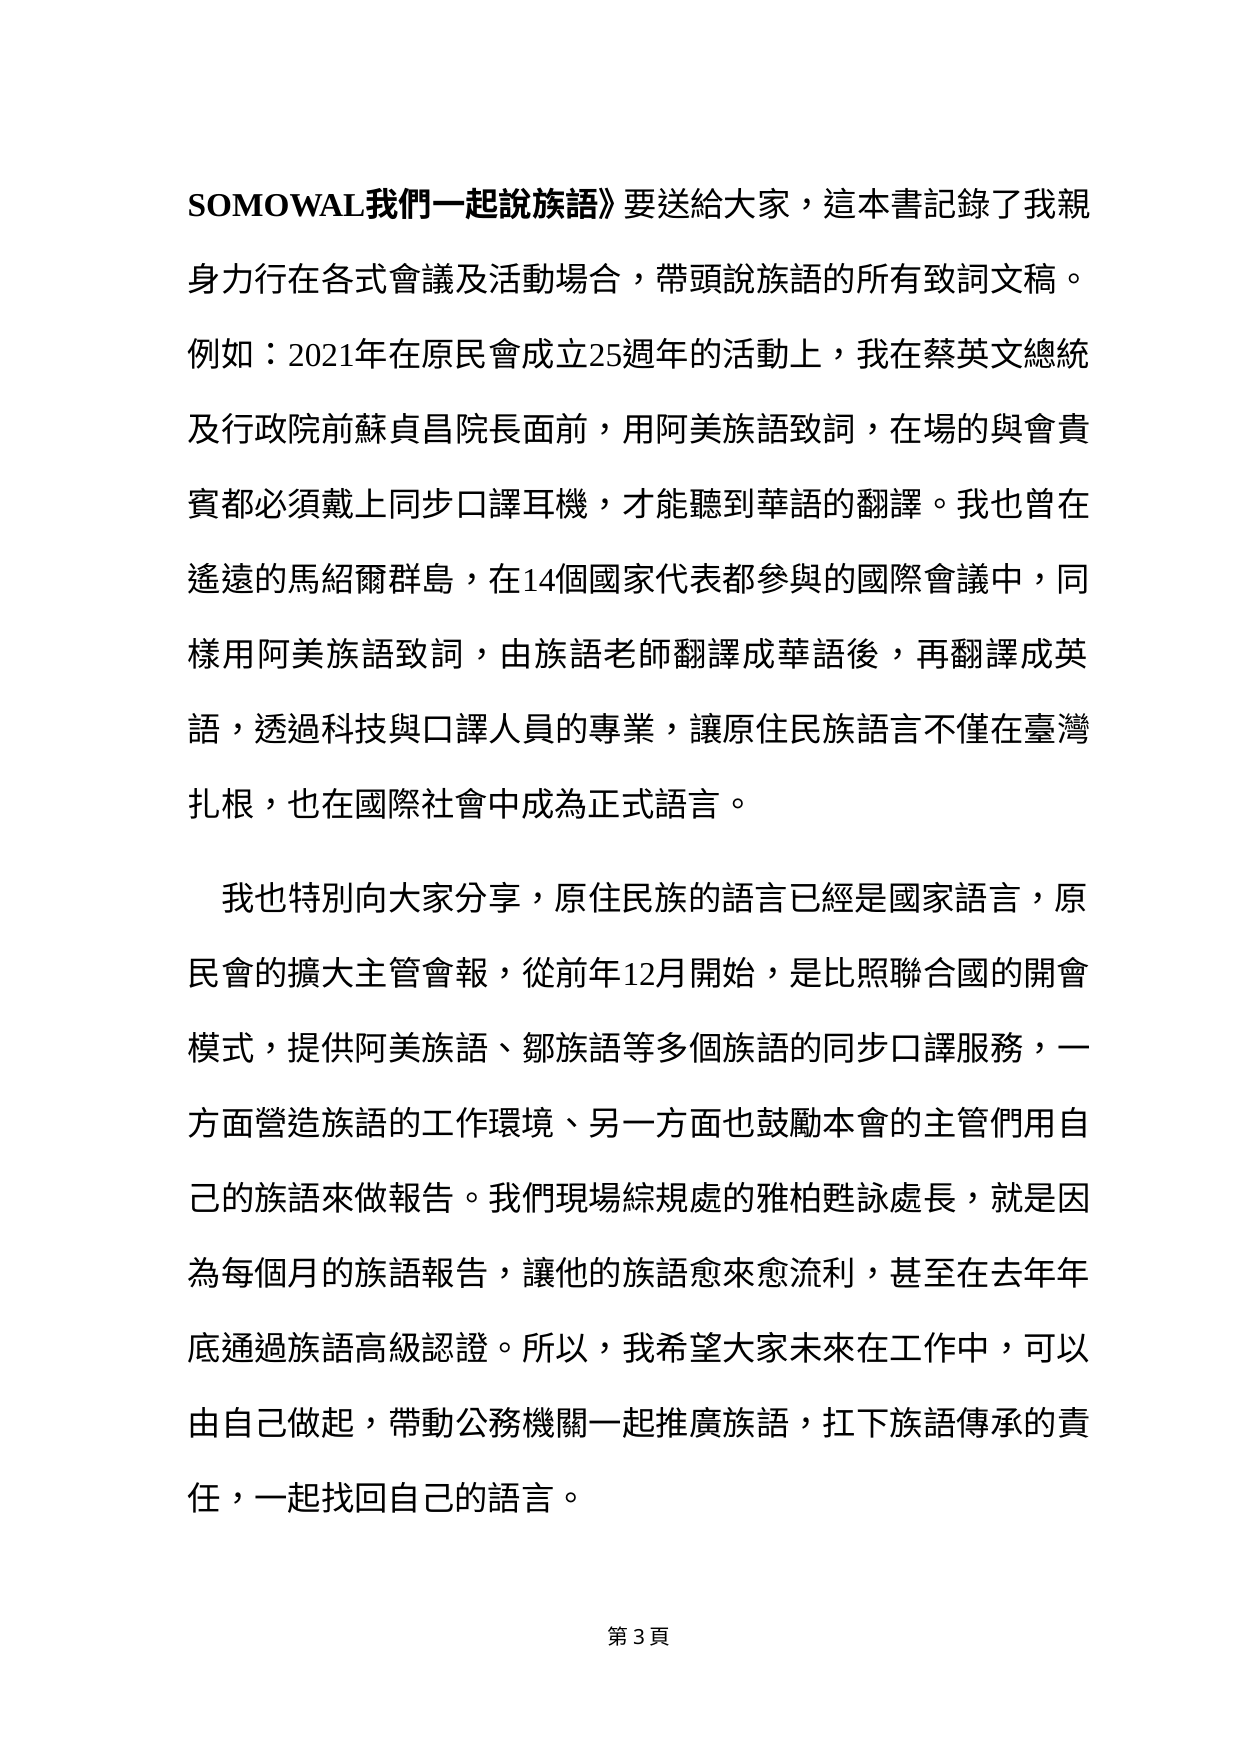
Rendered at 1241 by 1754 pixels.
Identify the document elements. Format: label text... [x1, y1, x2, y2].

text somowal我們一起說族語》要送給大家，這本書記錄了我親身力行在各式會議及活動場合，帶頭說族語的所有致詞文稿。例如：2021年在原民會成立25週年的活動上，我在蔡英文總統及行政院前蘇貞昌院長面前，用阿美族語致詞，在場的與會貴賓都必須戴上同步口譯耳機，才能聽到華語的翻譯。我也曾在遙遠的馬紹爾群島，在14個國家代表都參與的國際會議中，同樣用阿美族語致詞，由族語老師翻譯成華語後，再翻譯成英語，透過科技與口譯人員的專業，讓原住民族語言不僅在臺灣扎根，也在國際社會中成為正式語言。 [187, 164, 1090, 839]
text 我也特別向大家分享，原住民族的語言已經是國家語言，原民會的擴大主管會報，從前年12月開始，是比照聯合國的開會模式，提供阿美族語、鄒族語等多個族語的同步口譯服務，一方面營造族語的工作環境、另一方面也鼓勵本會的主管們用自己的族語來做報告。我們現場綜規處的雅柏甦詠處長，就是因為每個月的族語報告，讓他的族語愈來愈流利，甚至在去年年底通過族語高級認證。所以，我希望大家未來在工作中，可以由自己做起，帶動公務機關一起推廣族語，扛下族語傳承的責任，一起找回自己的語言。 [187, 858, 1090, 1533]
